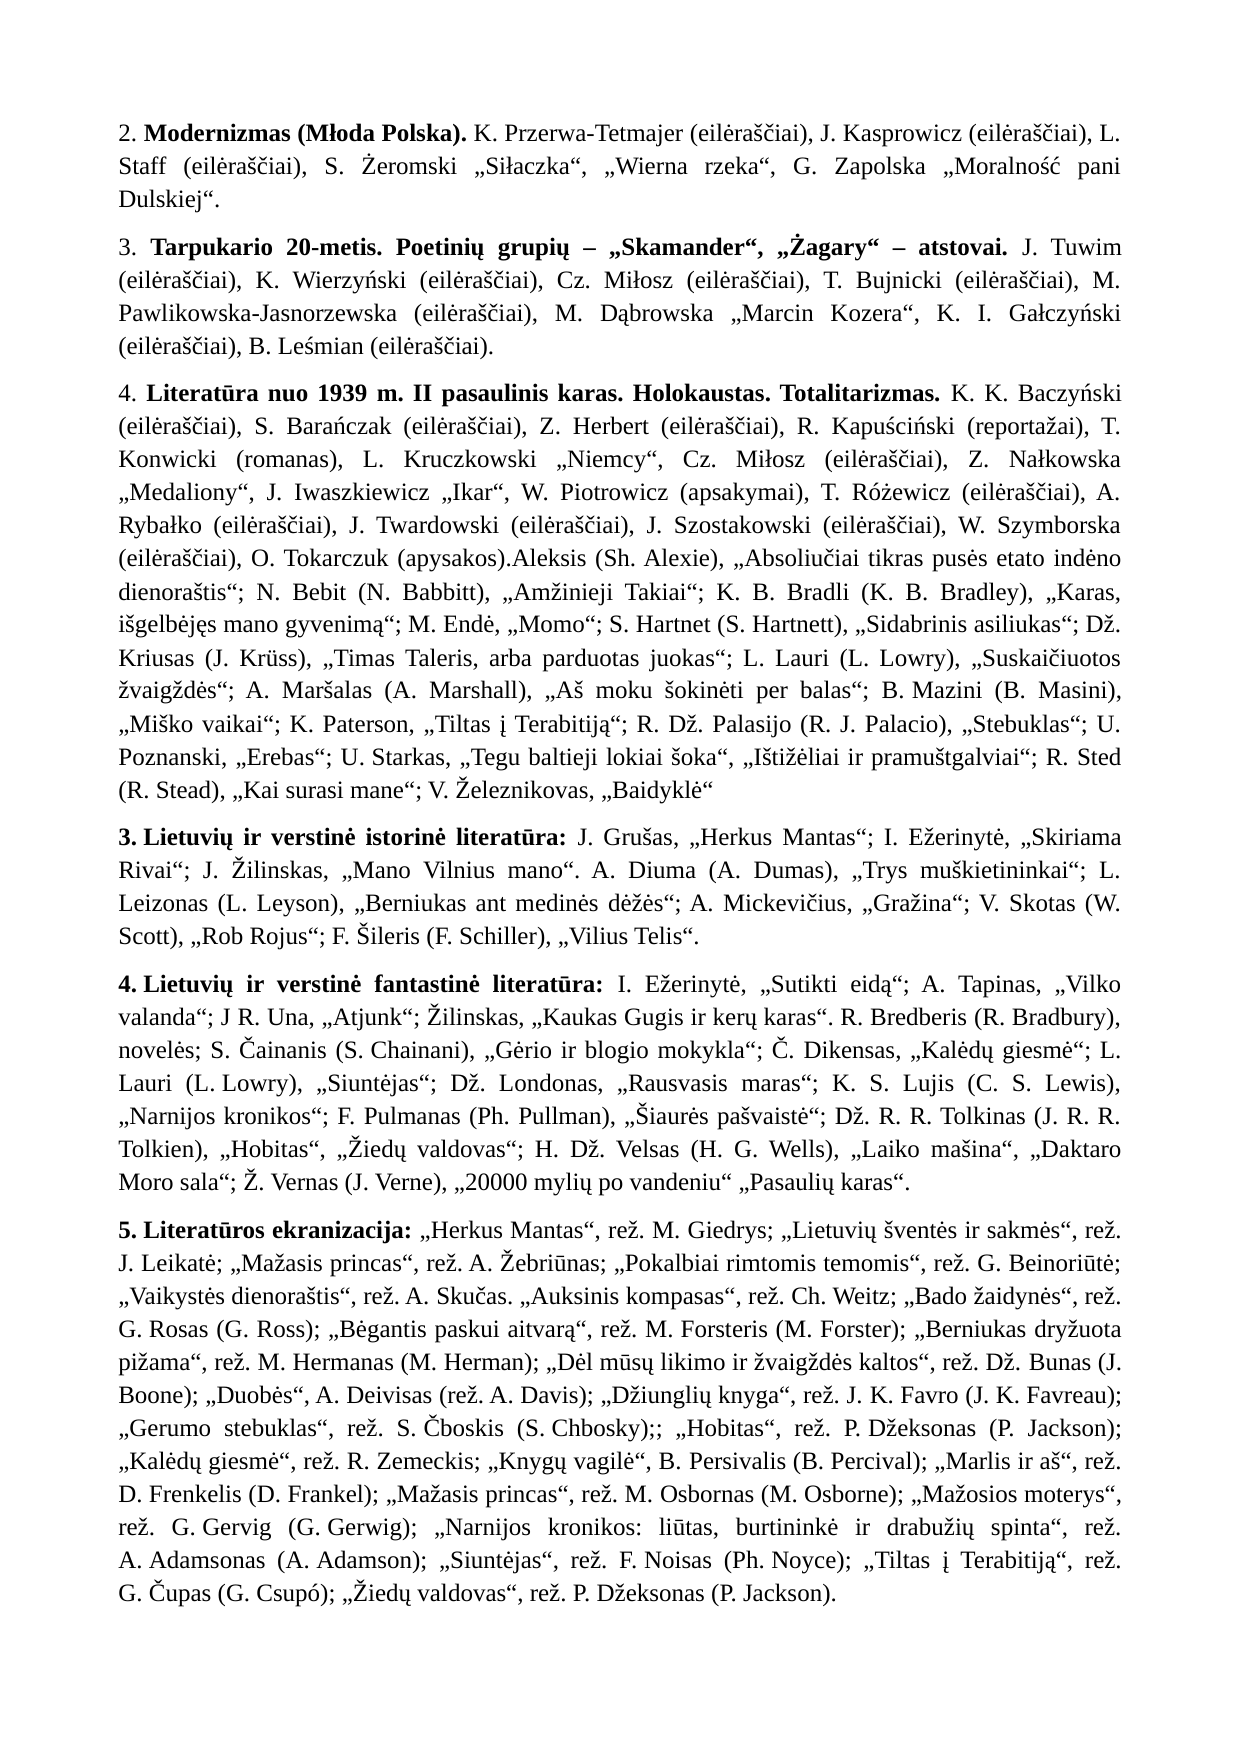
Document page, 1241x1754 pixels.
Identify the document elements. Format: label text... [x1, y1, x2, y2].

text 3. Tarpukario 20-metis. Poetinių grupių – „Skamander“, „Żagary“ – atstovai. J. Tuwim (eilėraščiai), K. Wierzyński (eilėraščiai), Cz. Miłosz (eilėraščiai), T. Bujnicki (eilėraščiai), M. Pawlikowska-Jasnorzewska (eilėraščiai), M. Dąbrowska „Marcin Kozera“, K. I. Gałczyński (eilėraščiai), B. Leśmian (eilėraščiai). [118, 232, 1122, 359]
text 4. Literatūra nuo 1939 m. II pasaulinis karas. Holokaustas. Totalitarizmas. K. K. Baczyński (eilėraščiai), S. Barańczak (eilėraščiai), Z. Herbert (eilėraščiai), R. Kapuściński (reportažai), T. Konwicki (romanas), L. Kruczkowski „Niemcy“, Cz. Miłosz (eilėraščiai), Z. Nałkowska „Medaliony“, J. Iwaszkiewicz „Ikar“, W. Piotrowicz (apsakymai), T. Różewicz (eilėraščiai), A. Rybałko (eilėraščiai), J. Twardowski (eilėraščiai), J. Szostakowski (eilėraščiai), W. Szymborska (eilėraščiai), O. Tokarczuk (apysakos).Aleksis (Sh. Alexie), „Absoliučiai tikras pusės etato indėno dienoraštis“; N. Bebit (N. Babbitt), „Amžinieji Takiai“; K. B. Bradli (K. B. Bradley), „Karas, išgelbėjęs mano gyvenimą“; M. Endė, „Momo“; S. Hartnet (S. Hartnett), „Sidabrinis asiliukas“; Dž. Kriusas (J. Krüss), „Timas Taleris, arba parduotas juokas“; L. Lauri (L. Lowry), „Suskaičiuotos žvaigždės“; A. Maršalas (A. Marshall), „Aš moku šokinėti per balas“; B. Mazini (B. Masini), „Miško vaikai“; K. Paterson, „Tiltas į Terabitiją“; R. Dž. Palasijo (R. J. Palacio), „Stebuklas“; U. Poznanski, „Erebas“; U. Starkas, „Tegu baltieji lokiai šoka“, „Ištižėliai ir pramuštgalviai“; R. Sted (R. Stead), „Kai surasi mane“; V. Železnikovas, „Baidyklė“ [118, 378, 1122, 803]
text 5. Literatūros ekranizacija: „Herkus Mantas“, rež. M. Giedrys; „Lietuvių šventės ir sakmės“, rež. J. Leikatė; „Mažasis princas“, rež. A. Žebriūnas; „Pokalbiai rimtomis temomis“, rež. G. Beinoriūtė; „Vaikystės dienoraštis“, rež. A. Skučas. „Auksinis kompasas“, rež. Ch. Weitz; „Bado žaidynės“, rež. G. Rosas (G. Ross); „Bėgantis paskui aitvarą“, rež. M. Forsteris (M. Forster); „Berniukas dryžuota pižama“, rež. M. Hermanas (M. Herman); „Dėl mūsų likimo ir žvaigždės kaltos“, rež. Dž. Bunas (J. Boone); „Duobės“, A. Deivisas (rež. A. Davis); „Džiunglių knyga“, rež. J. K. Favro (J. K. Favreau); „Gerumo stebuklas“, rež. S. Čboskis (S. Chbosky);; „Hobitas“, rež. P. Džeksonas (P. Jackson); „Kalėdų giesmė“, rež. R. Zemeckis; „Knygų vagilė“, B. Persivalis (B. Percival); „Marlis ir aš“, rež. D. Frenkelis (D. Frankel); „Mažasis princas“, rež. M. Osbornas (M. Osborne); „Mažosios moterys“, rež. G. Gervig (G. Gerwig); „Narnijos kronikos: liūtas, burtininkė ir drabužių spinta“, rež. A. Adamsonas (A. Adamson); „Siuntėjas“, rež. F. Noisas (Ph. Noyce); „Tiltas į Terabitiją“, rež. G. Čupas (G. Csupó); „Žiedų valdovas“, rež. P. Džeksonas (P. Jackson). [118, 1215, 1122, 1607]
text 3. Lietuvių ir verstinė istorinė literatūra: J. Grušas, „Herkus Mantas“; I. Ežerinytė, „Skiriama Rivai“; J. Žilinskas, „Mano Vilnius mano“. A. Diuma (A. Dumas), „Trys muškietininkai“; L. Leizonas (L. Leyson), „Berniukas ant medinės dėžės“; A. Mickevičius, „Gražina“; V. Skotas (W. Scott), „Rob Rojus“; F. Šileris (F. Schiller), „Vilius Telis“. [118, 822, 1122, 950]
text 4. Lietuvių ir verstinė fantastinė literatūra: I. Ežerinytė, „Sutikti eidą“; A. Tapinas, „Vilko valanda“; J R. Una, „Atjunk“; Žilinskas, „Kaukas Gugis ir kerų karas“. R. Bredberis (R. Bradbury), novelės; S. Čainanis (S. Chainani), „Gėrio ir blogio mokykla“; Č. Dikensas, „Kalėdų giesmė“; L. Lauri (L. Lowry), „Siuntėjas“; Dž. Londonas, „Rausvasis maras“; K. S. Lujis (C. S. Lewis), „Narnijos kronikos“; F. Pulmanas (Ph. Pullman), „Šiaurės pašvaistė“; Dž. R. R. Tolkinas (J. R. R. Tolkien), „Hobitas“, „Žiedų valdovas“; H. Dž. Velsas (H. G. Wells), „Laiko mašina“, „Daktaro Moro sala“; Ž. Vernas (J. Verne), „20000 mylių po vandeniu“ „Pasaulių karas“. [118, 969, 1122, 1196]
text 2. Modernizmas (Młoda Polska). K. Przerwa-Tetmajer (eilėraščiai), J. Kasprowicz (eilėraščiai), L. Staff (eilėraščiai), S. Żeromski „Siłaczka“, „Wierna rzeka“, G. Zapolska „Moralność pani Dulskiej“. [118, 118, 1122, 213]
